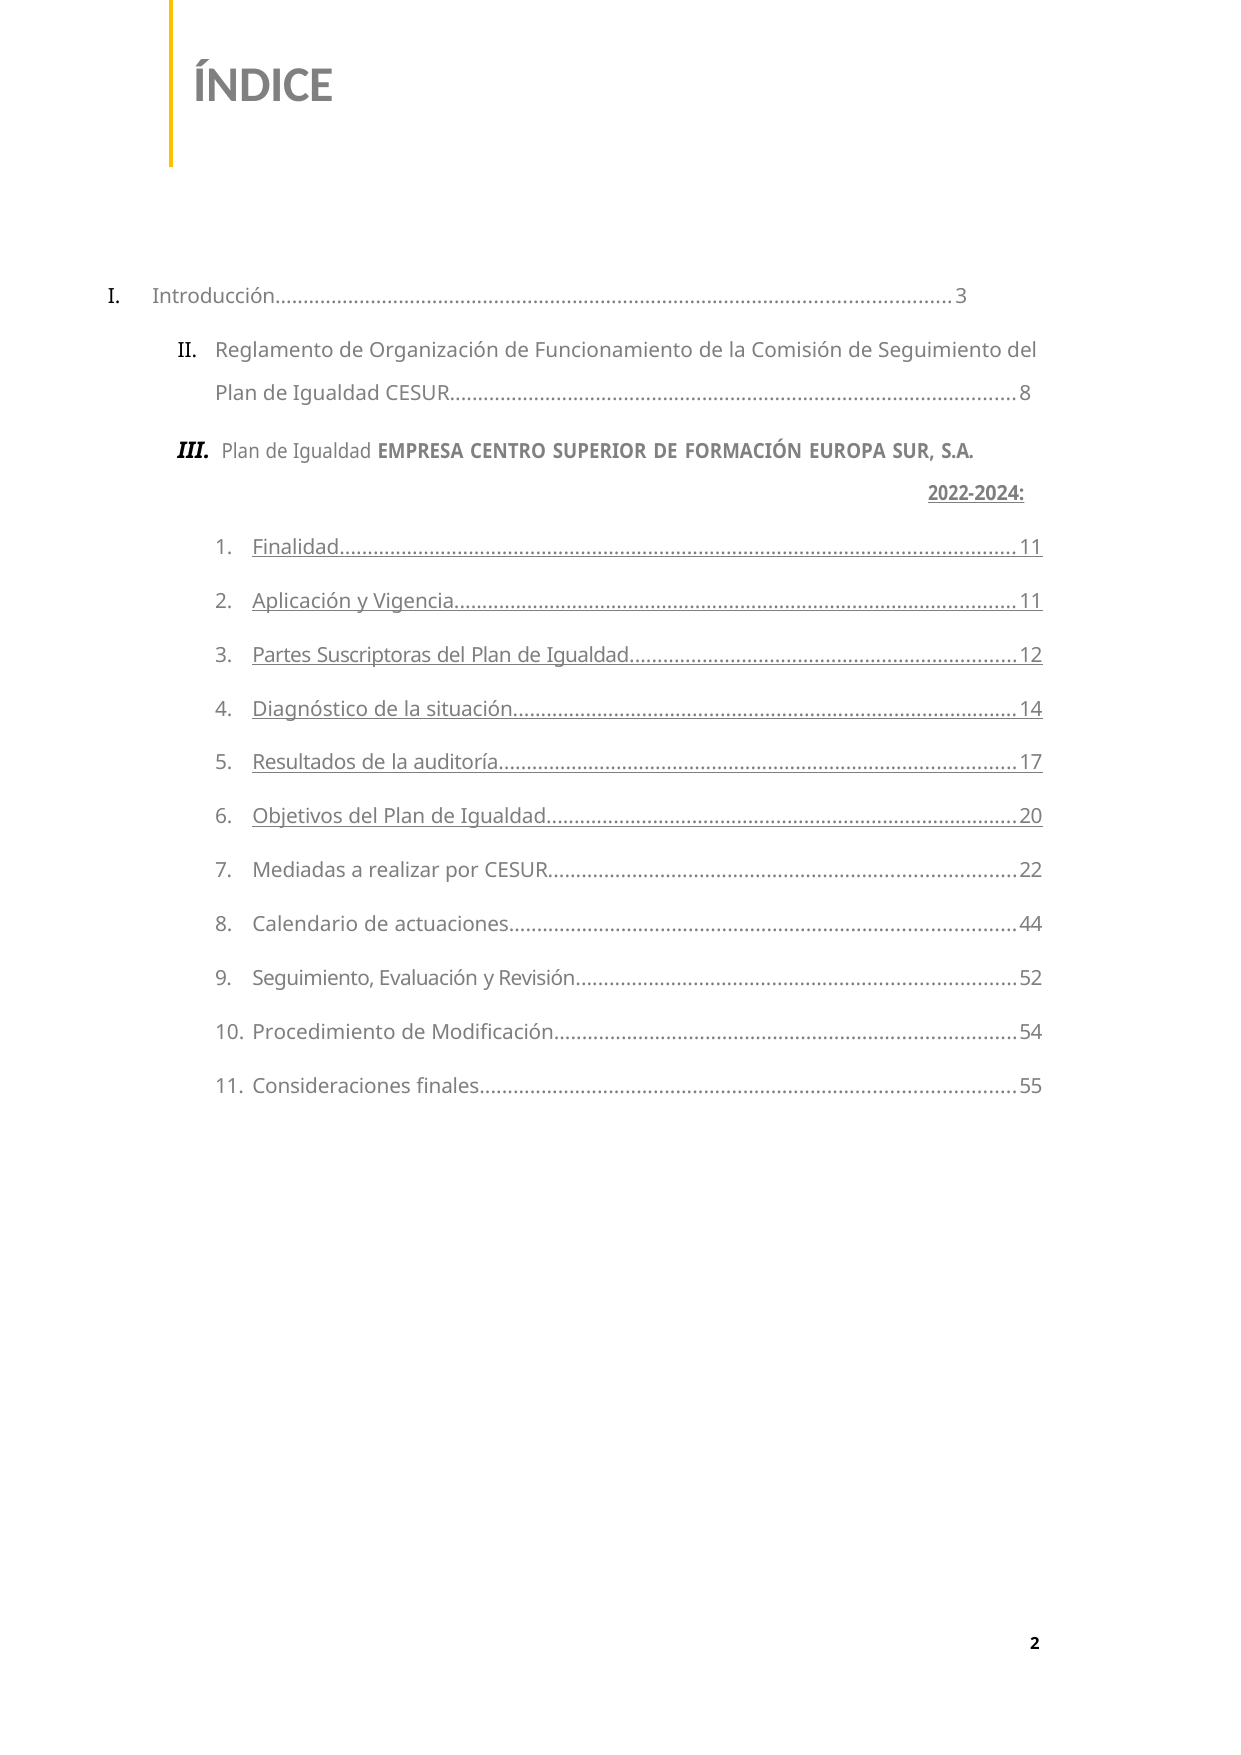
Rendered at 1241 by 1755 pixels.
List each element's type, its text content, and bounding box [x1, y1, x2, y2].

text 2022-2024: [152, 478, 1024, 506]
list Plan de Igualdad EMPRESA CENTRO SUPERIOR DE FORMACIÓN EUROPA SUR, S.A. [177, 433, 1105, 465]
list Calendario de actuaciones 44 [215, 909, 1105, 938]
list Seguimiento, Evaluación y Revisión 52 [215, 963, 1105, 992]
list Resultados de la auditoría 17 [215, 747, 1105, 776]
list Partes Suscriptoras del Plan de Igualdad 12 [215, 640, 1105, 668]
subtitle ÍNDICE [193, 53, 1105, 114]
list Procedimiento de Modificación 54 [215, 1017, 1105, 1046]
list Consideraciones finales 55 [215, 1071, 1105, 1100]
list Finalidad 11 [215, 532, 1105, 560]
list Objetivos del Plan de Igualdad 20 [215, 802, 1105, 830]
list Reglamento de Organización de Funcionamiento de la Comisión de Seguimiento del Plan de Igualdad CESUR 8 [177, 335, 1041, 407]
list Introducción 3 [108, 281, 1105, 310]
list Diagnóstico de la situación 14 [215, 694, 1105, 722]
list Aplicación y Vigencia 11 [215, 586, 1105, 614]
list Mediadas a realizar por CESUR 22 [215, 856, 1105, 884]
